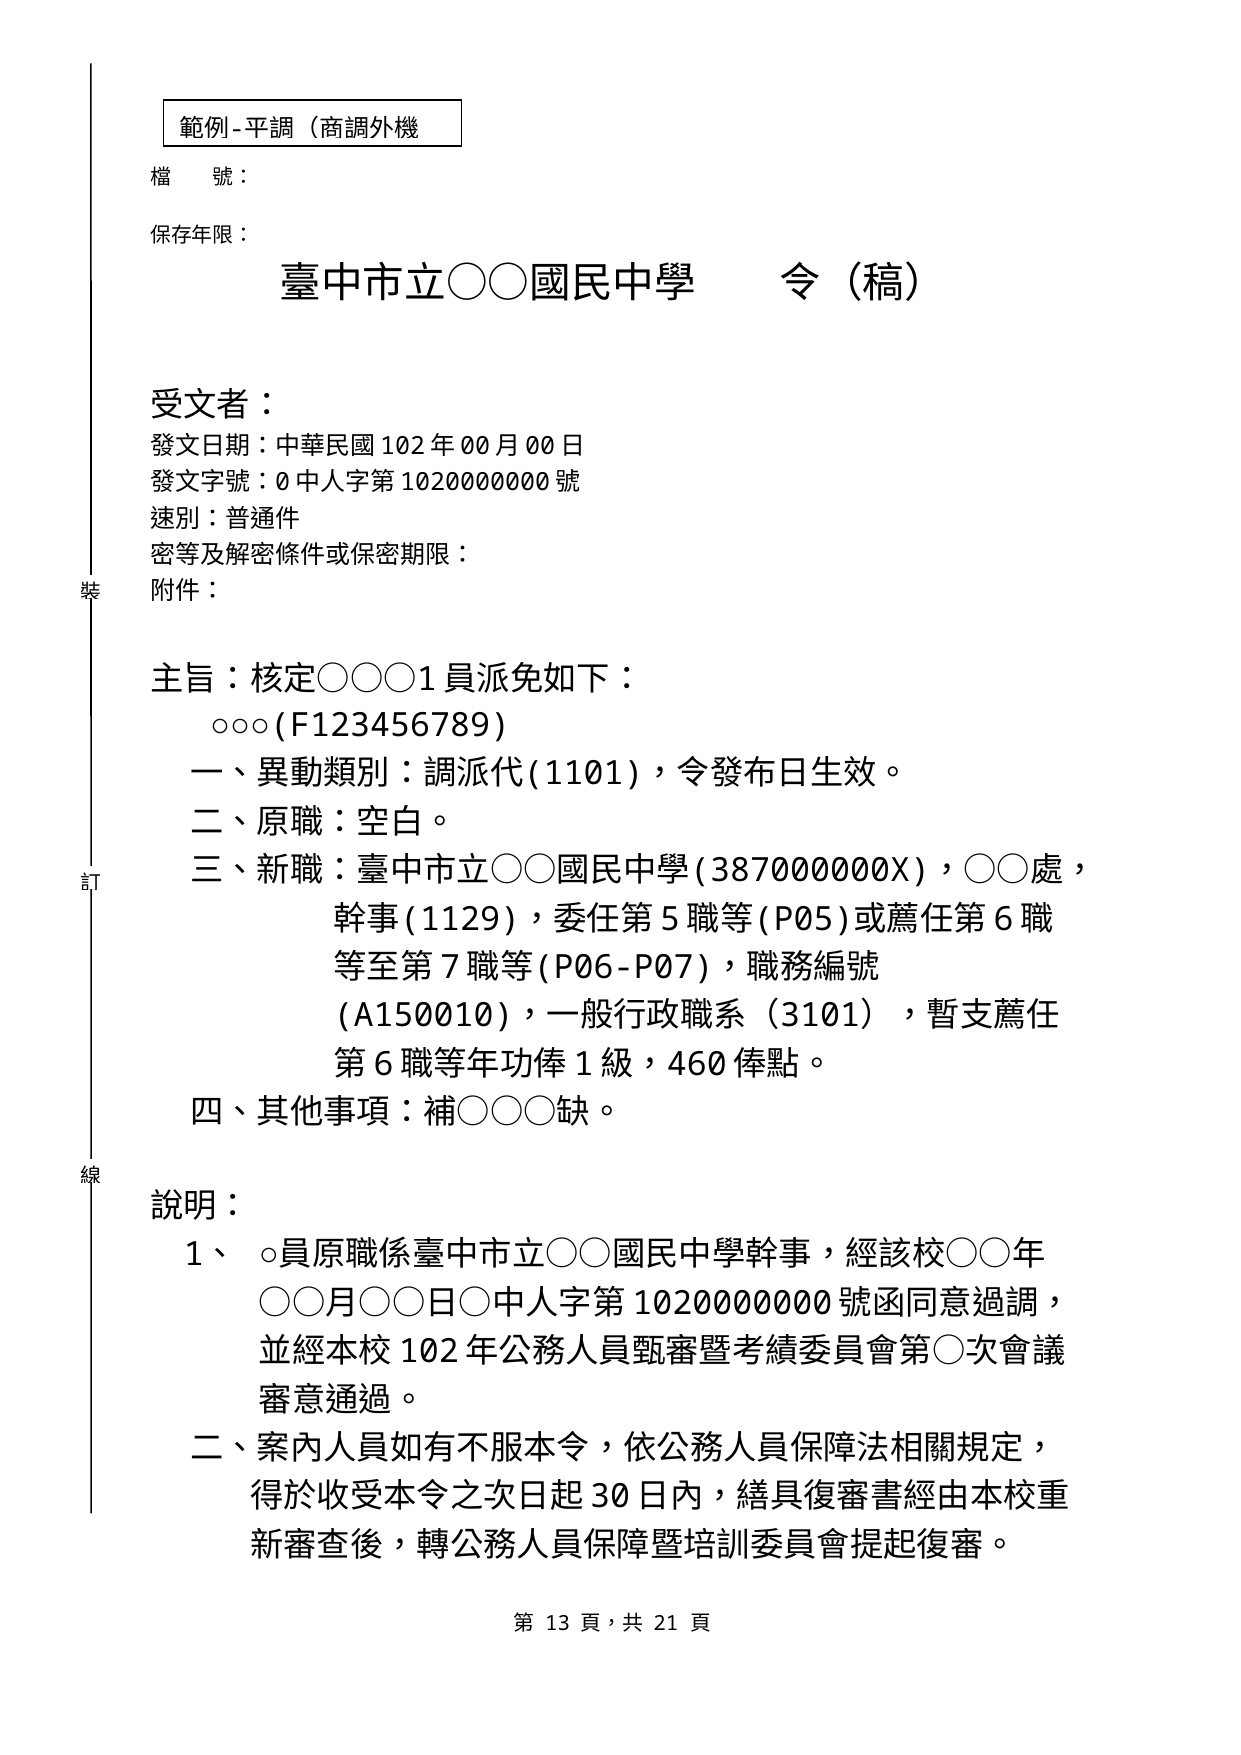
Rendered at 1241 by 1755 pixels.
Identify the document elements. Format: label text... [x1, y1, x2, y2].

text 密等及解密條件或保密期限： [150, 534, 1075, 571]
text 範例-平調（商調外機關） [179, 108, 446, 138]
list ○員原職係臺中市立○○國民中學幹事，經該校○○年○○月○○日○中人字第1020000000號函同意過調，並經本校102年公務人員甄審暨考績委員會第○次會議審意通過。 [184, 1227, 1075, 1421]
text 檔 號： [150, 100, 1075, 190]
text 受文者： [150, 377, 1075, 426]
text ○○○(F123456789) [150, 701, 1075, 746]
text 發文字號：0中人字第1020000000號 [150, 462, 1075, 498]
text 四、其他事項：補○○○缺。 [150, 1085, 1075, 1133]
text 一、異動類別：調派代(1101)，令發布日生效。 [150, 746, 1075, 794]
text 附件： [150, 571, 1075, 607]
text 說明： [150, 1179, 1075, 1227]
text 保存年限： [150, 190, 1075, 249]
text 主旨：核定○○○1員派免如下： [150, 652, 1075, 701]
text 三、新職：臺中市立○○國民中學(387000000X)，○○處，幹事(1129)，委任第5職等(P05)或薦任第6職等至第7職等(P06-P07)，職務編號(A150010)，一般行政職系（3101），暫支薦任第6職等年功俸1級，460俸點。 [150, 843, 1075, 1085]
text 二、原職：空白。 [150, 794, 1075, 843]
text 二、案內人員如有不服本令，依公務人員保障法相關規定，得於收受本令之次日起30日內，繕具復審書經由本校重新審查後，轉公務人員保障暨培訓委員會提起復審。 [150, 1421, 1075, 1566]
text 速別：普通件 [150, 498, 1075, 534]
text 臺中市立○○國民中學 令（稿） [150, 249, 1075, 309]
text 發文日期：中華民國102年00月00日 [150, 426, 1075, 462]
